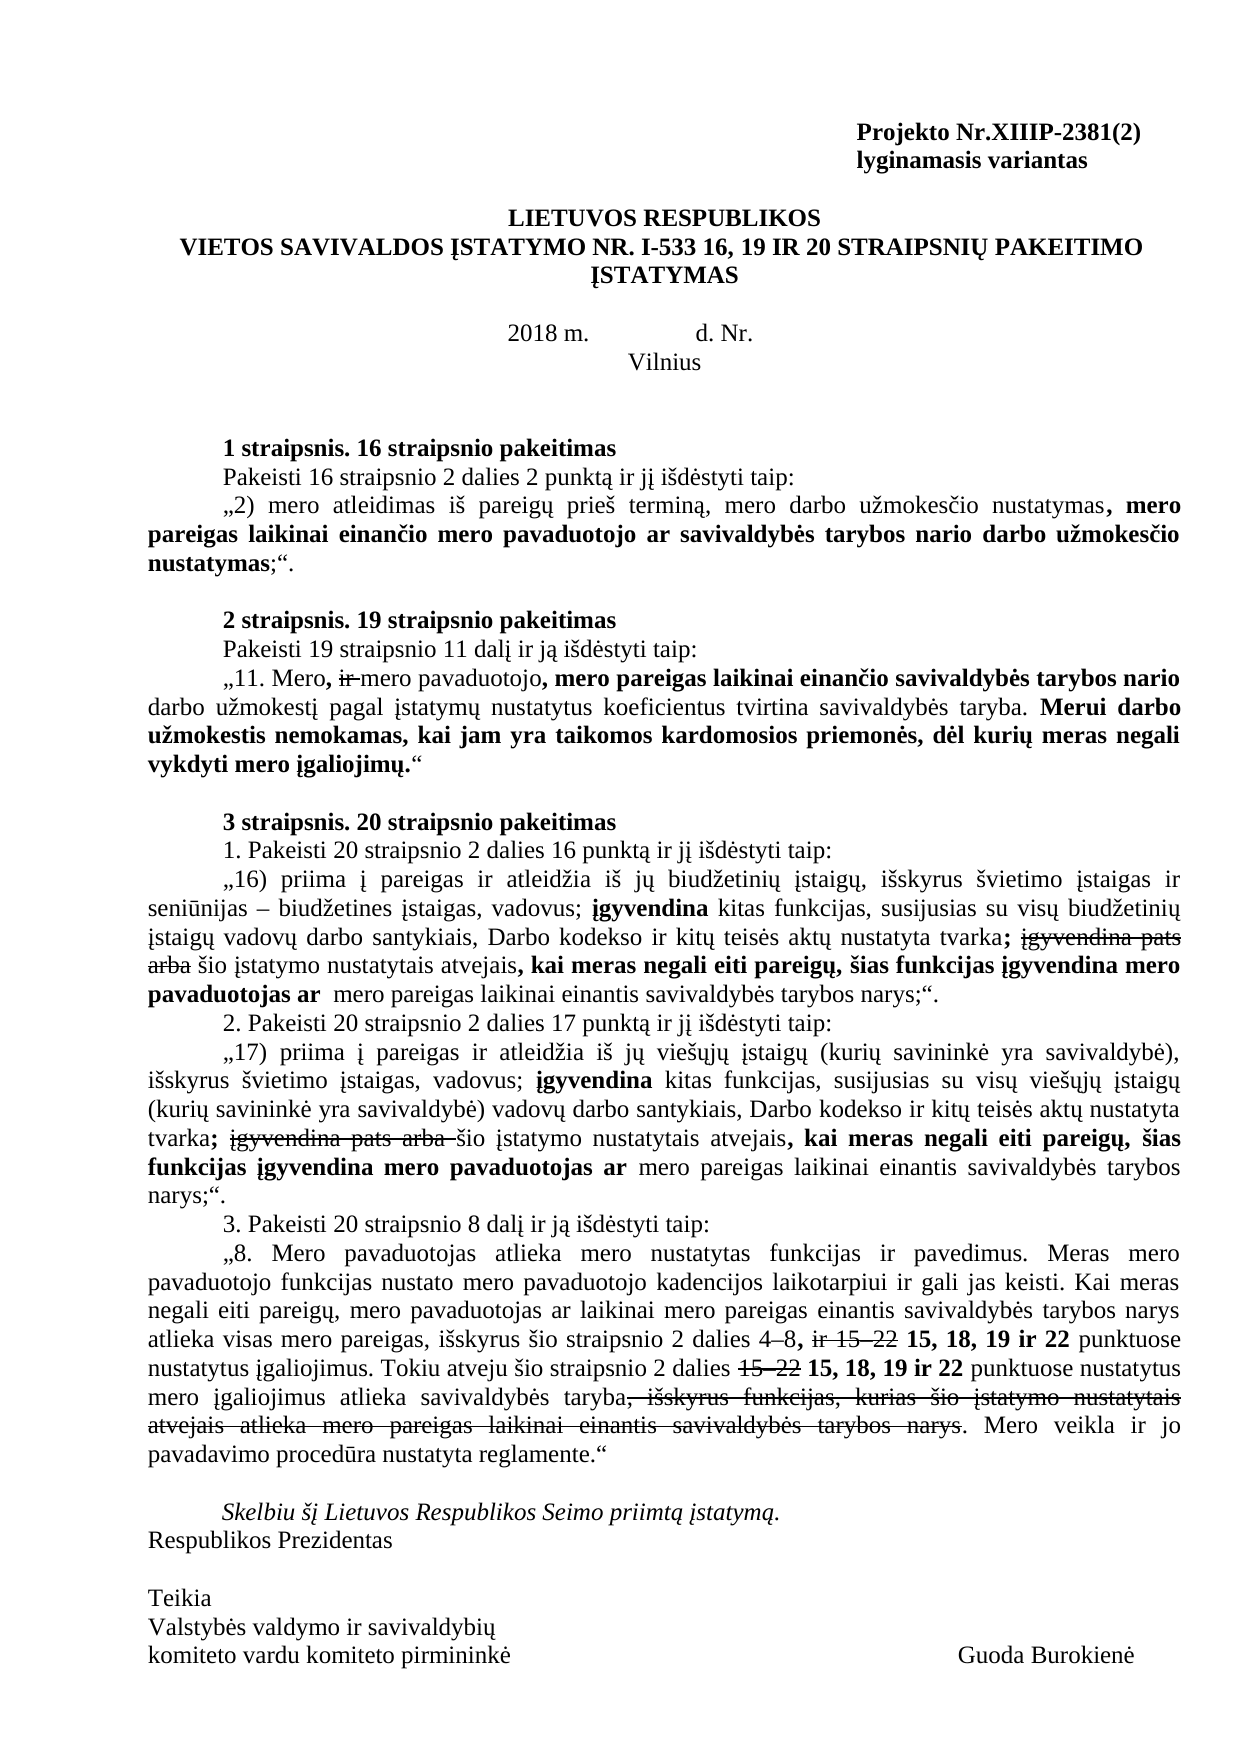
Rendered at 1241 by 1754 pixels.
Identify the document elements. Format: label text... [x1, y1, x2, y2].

text ĮSTATYMAS [148, 260, 1181, 289]
text „11. Mero, ir mero pavaduotojo, mero pareigas laikinai einančio savivaldybės tarybos nario darbo užmokestį pagal įstatymų nustatytus koeficientus tvirtina savivaldybės taryba. Merui darbo užmokestis nemokamas, kai jam yra taikomos kardomosios priemonės, dėl kurių meras negali vykdyti mero įgaliojimų.“ [148, 663, 1181, 778]
text 2. Pakeisti 20 straipsnio 2 dalies 17 punktą ir jį išdėstyti taip: [148, 1008, 1181, 1037]
text 3 straipsnis. 20 straipsnio pakeitimas [148, 807, 1181, 835]
text Skelbiu šį Lietuvos Respublikos Seimo priimtą įstatymą. [148, 1497, 1181, 1525]
text 1. Pakeisti 20 straipsnio 2 dalies 16 punktą ir jį išdėstyti taip: [148, 835, 1181, 864]
text LIETUVOS RESPUBLIKOS [148, 203, 1181, 232]
text Respublikos Prezidentas [148, 1525, 1181, 1554]
text Teikia [148, 1583, 1181, 1612]
text 1 straipsnis. 16 straipsnio pakeitimas [148, 433, 1181, 462]
text komiteto vardu komiteto pirmininkė Guoda Burokienė [148, 1640, 1181, 1669]
text 3. Pakeisti 20 straipsnio 8 dalį ir ją išdėstyti taip: [148, 1209, 1181, 1238]
text Pakeisti 16 straipsnio 2 dalies 2 punktą ir jį išdėstyti taip: [148, 462, 1181, 490]
text Projekto Nr.XIIIP-2381(2) [856, 117, 1181, 145]
text lyginamasis variantas [856, 145, 1181, 174]
text Vilnius [148, 347, 1181, 375]
text „17) priima į pareigas ir atleidžia iš jų viešųjų įstaigų (kurių savininkė yra savivaldybė), išskyrus švietimo įstaigas, vadovus; įgyvendina kitas funkcijas, susijusias su visų viešųjų įstaigų (kurių savininkė yra savivaldybė) vadovų darbo santykiais, Darbo kodekso ir kitų teisės aktų nustatyta tvarka; įgyvendina pats arba šio įstatymo nustatytais atvejais, kai meras negali eiti pareigų, šias funkcijas įgyvendina mero pavaduotojas ar mero pareigas laikinai einantis savivaldybės tarybos narys;“. [148, 1037, 1181, 1209]
text 2 straipsnis. 19 straipsnio pakeitimas [148, 605, 1181, 634]
text Valstybės valdymo ir savivaldybių [148, 1612, 1181, 1640]
text „16) priima į pareigas ir atleidžia iš jų biudžetinių įstaigų, išskyrus švietimo įstaigas ir seniūnijas – biudžetines įstaigas, vadovus; įgyvendina kitas funkcijas, susijusias su visų biudžetinių įstaigų vadovų darbo santykiais, Darbo kodekso ir kitų teisės aktų nustatyta tvarka; įgyvendina pats arba šio įstatymo nustatytais atvejais, kai meras negali eiti pareigų, šias funkcijas įgyvendina mero pavaduotojas ar mero pareigas laikinai einantis savivaldybės tarybos narys;“. [148, 864, 1181, 1008]
text „8. Mero pavaduotojas atlieka mero nustatytas funkcijas ir pavedimus. Meras mero pavaduotojo funkcijas nustato mero pavaduotojo kadencijos laikotarpiui ir gali jas keisti. Kai meras negali eiti pareigų, mero pavaduotojas ar laikinai mero pareigas einantis savivaldybės tarybos narys atlieka visas mero pareigas, išskyrus šio straipsnio 2 dalies 4–8, ir 15–22 15, 18, 19 ir 22 punktuose nustatytus įgaliojimus. Tokiu atveju šio straipsnio 2 dalies 15–22 15, 18, 19 ir 22 punktuose nustatytus mero įgaliojimus atlieka savivaldybės taryba, išskyrus funkcijas, kurias šio įstatymo nustatytais atvejais atlieka mero pareigas laikinai einantis savivaldybės tarybos narys. Mero veikla ir jo pavadavimo procedūra nustatyta reglamente.“ [148, 1238, 1181, 1468]
text 2018 m. d. Nr. [148, 318, 1181, 347]
text „2) mero atleidimas iš pareigų prieš terminą, mero darbo užmokesčio nustatymas, mero pareigas laikinai einančio mero pavaduotojo ar savivaldybės tarybos nario darbo užmokesčio nustatymas;“. [148, 490, 1181, 577]
text Pakeisti 19 straipsnio 11 dalį ir ją išdėstyti taip: [148, 634, 1181, 663]
text vietos savivaldos įstatymo Nr. I-533 16, 19 ir 20 straipsnių pakeitimo [148, 232, 1181, 260]
